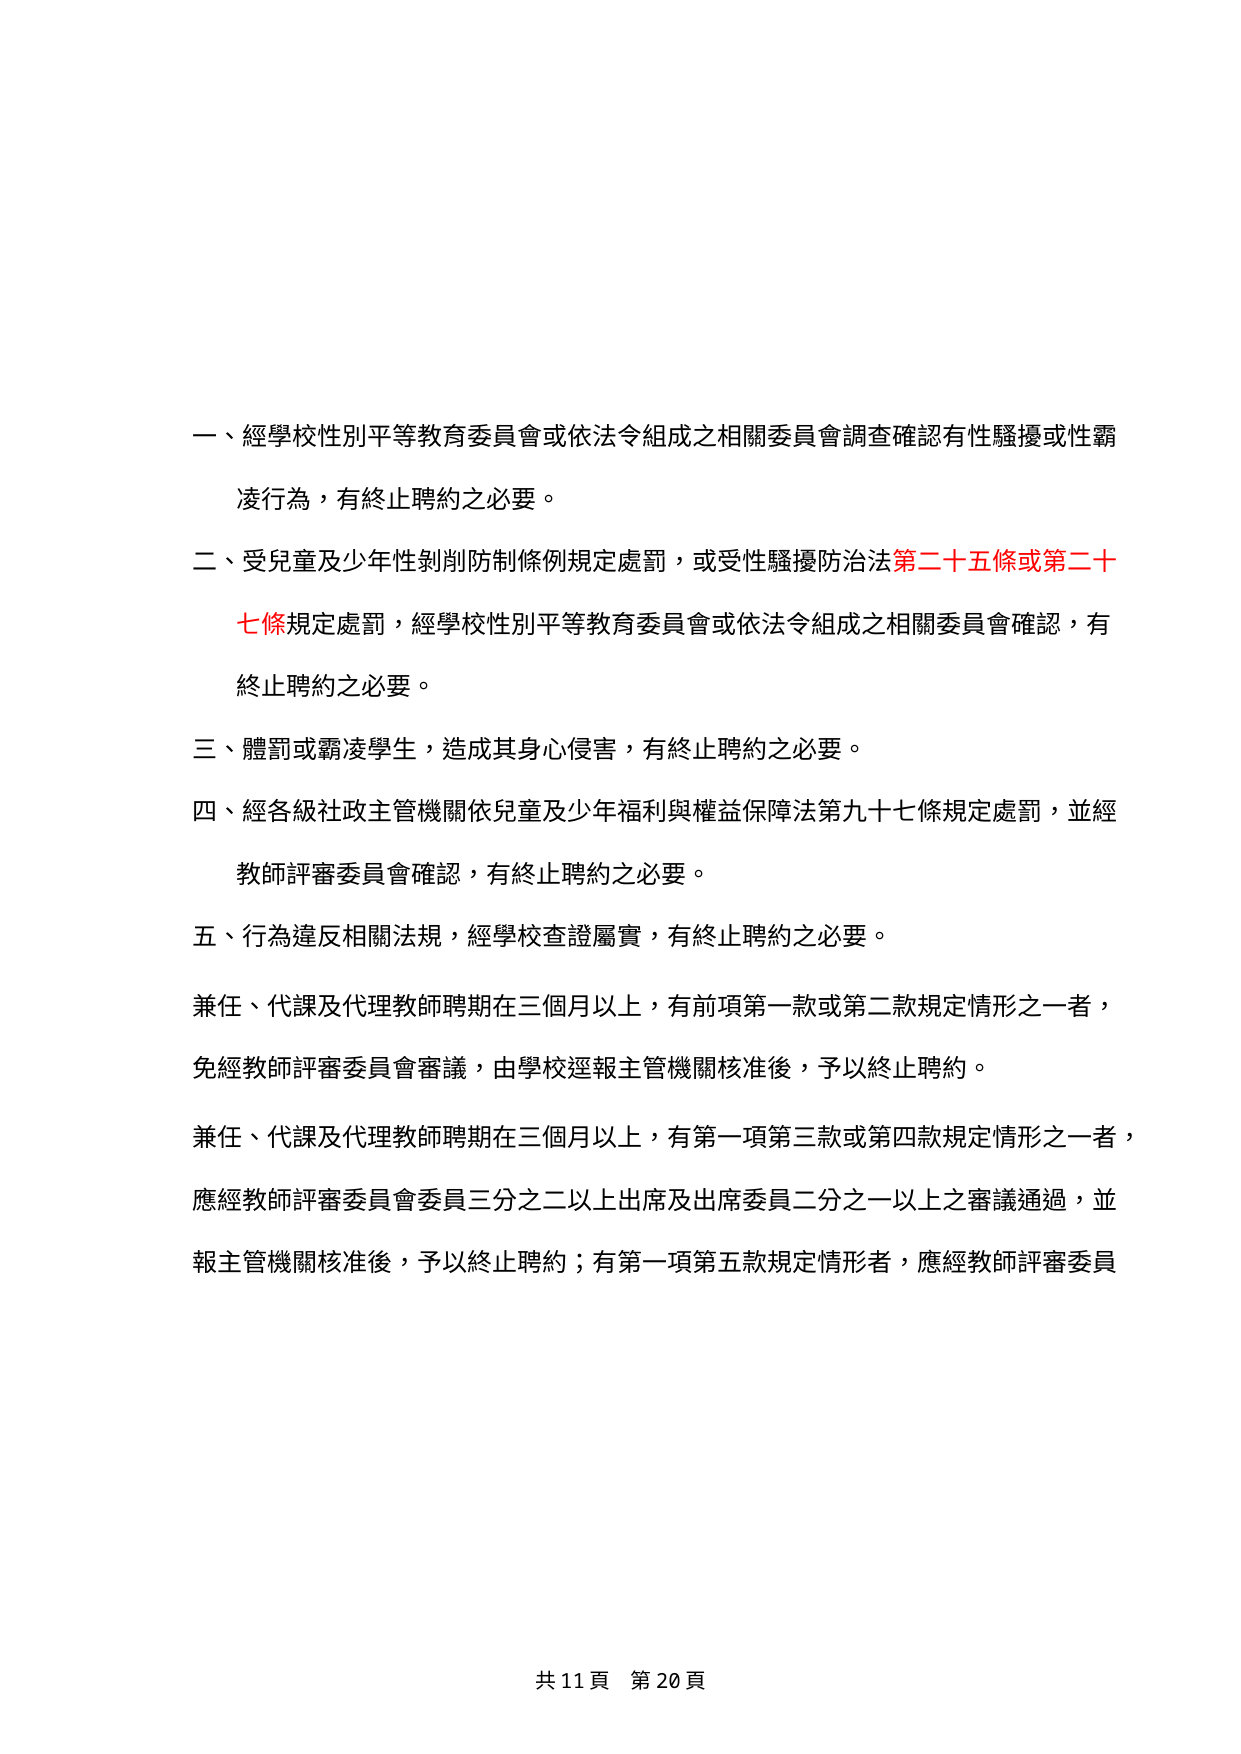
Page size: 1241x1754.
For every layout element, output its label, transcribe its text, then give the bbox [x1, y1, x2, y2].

text 五、行為違反相關法規，經學校查證屬實，有終止聘約之必要。 [192, 893, 1122, 956]
text 四、經各級社政主管機關依兒童及少年福利與權益保障法第九十七條規定處罰，並經教師評審委員會確認，有終止聘約之必要。 [192, 768, 1122, 893]
text 兼任、代課及代理教師聘期在三個月以上，有第一項第三款或第四款規定情形之一者，應經教師評審委員會委員三分之二以上出席及出席委員二分之一以上之審議通過，並報主管機關核准後，予以終止聘約；有第一項第五款規定情形者，應經教師評審委員會委員三分之二以上出席及出席委員三分之二以上之審議通過，並報主管機關核准後，予以終止聘約。 [192, 1094, 1122, 1282]
text 兼任、代課及代理教師聘期在三個月以上，有前項第一款或第二款規定情形之一者，免經教師評審委員會審議，由學校逕報主管機關核准後，予以終止聘約。 [192, 962, 1122, 1087]
text 一、經學校性別平等教育委員會或依法令組成之相關委員會調查確認有性騷擾或性霸凌行為，有終止聘約之必要。 [192, 393, 1122, 518]
text 二、受兒童及少年性剝削防制條例規定處罰，或受性騷擾防治法第二十五條或第二十七條規定處罰，經學校性別平等教育委員會或依法令組成之相關委員會確認，有終止聘約之必要。 [192, 518, 1122, 706]
text 三、體罰或霸凌學生，造成其身心侵害，有終止聘約之必要。 [192, 706, 1122, 768]
